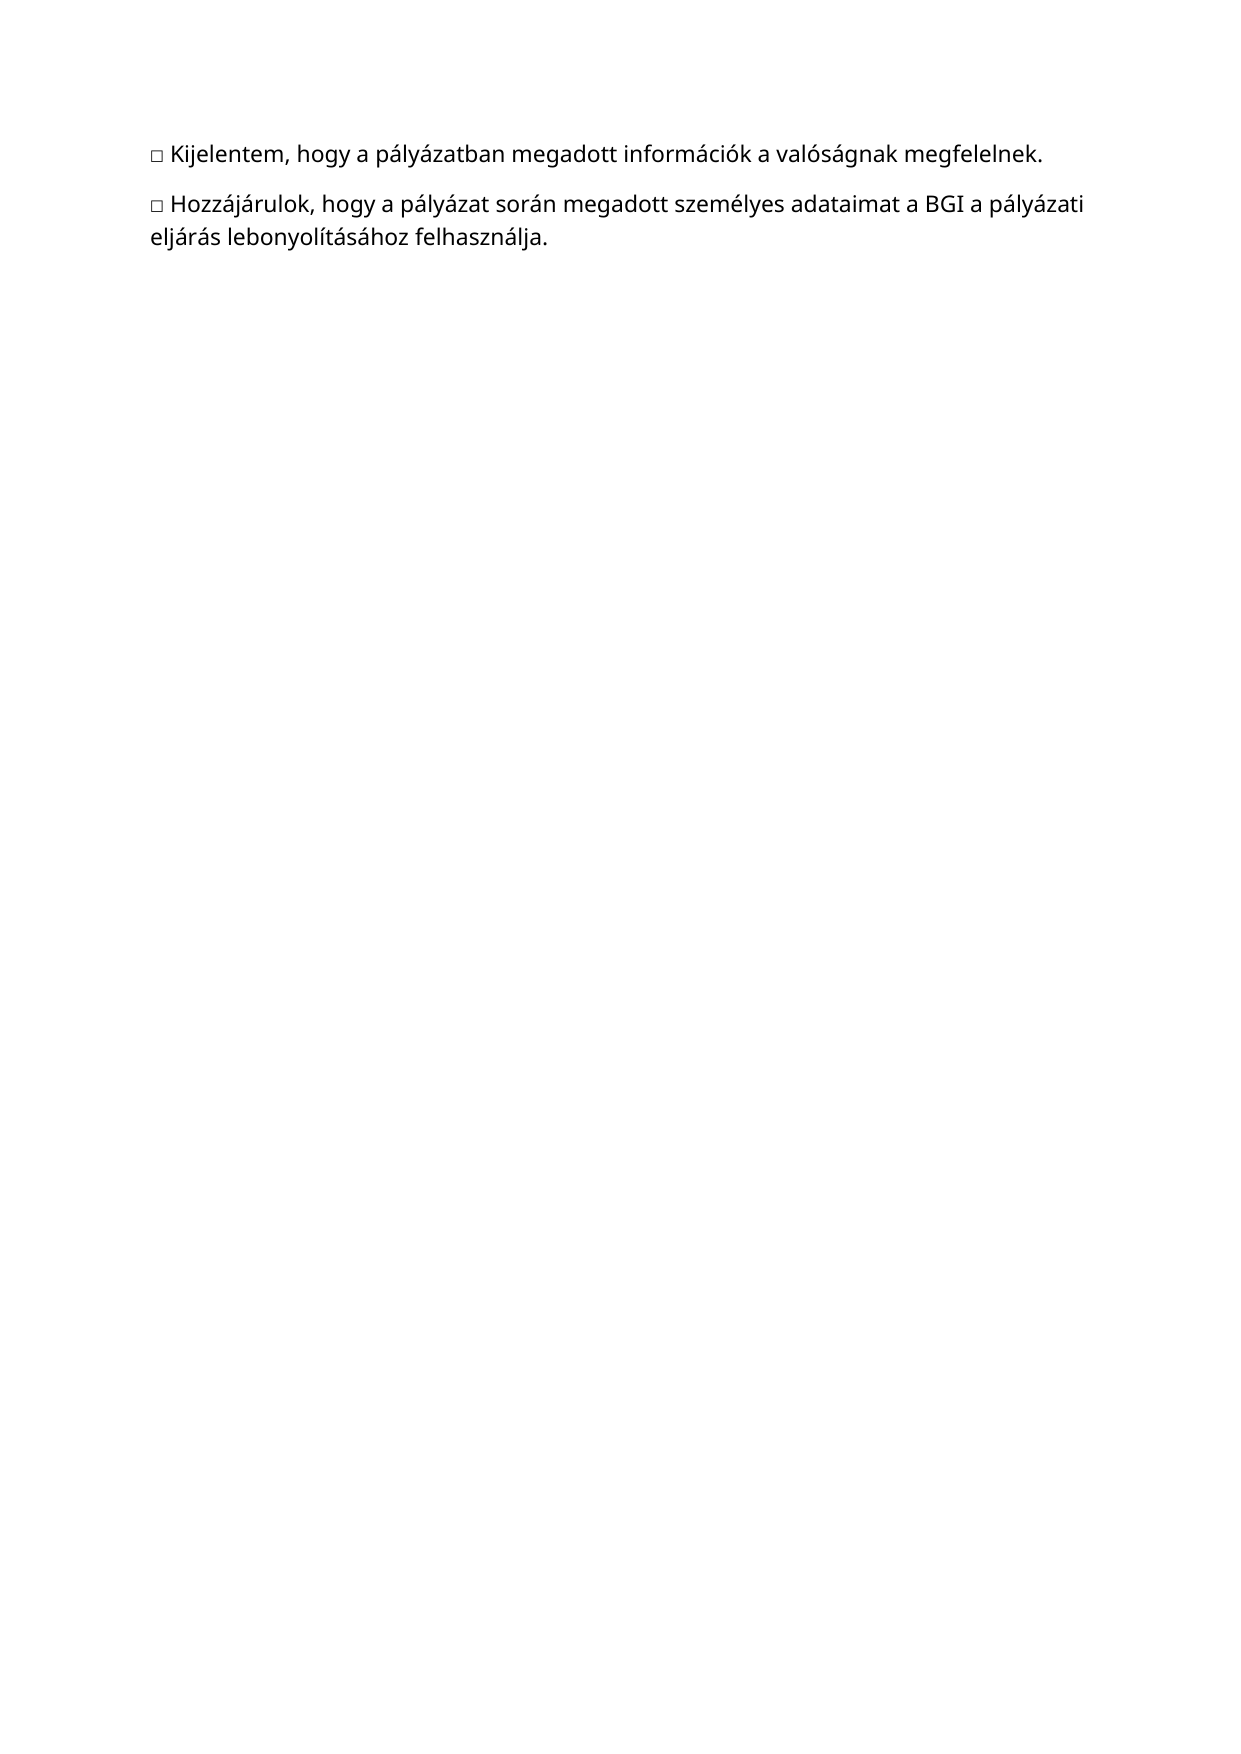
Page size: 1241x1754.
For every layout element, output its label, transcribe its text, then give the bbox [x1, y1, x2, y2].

text ☐ Hozzájárulok, hogy a pályázat során megadott személyes adataimat a BGI a pályázati eljárás lebonyolításához felhasználja. [150, 188, 1090, 253]
text ☐ Kijelentem, hogy a pályázatban megadott információk a valóságnak megfelelnek. [150, 138, 1090, 170]
